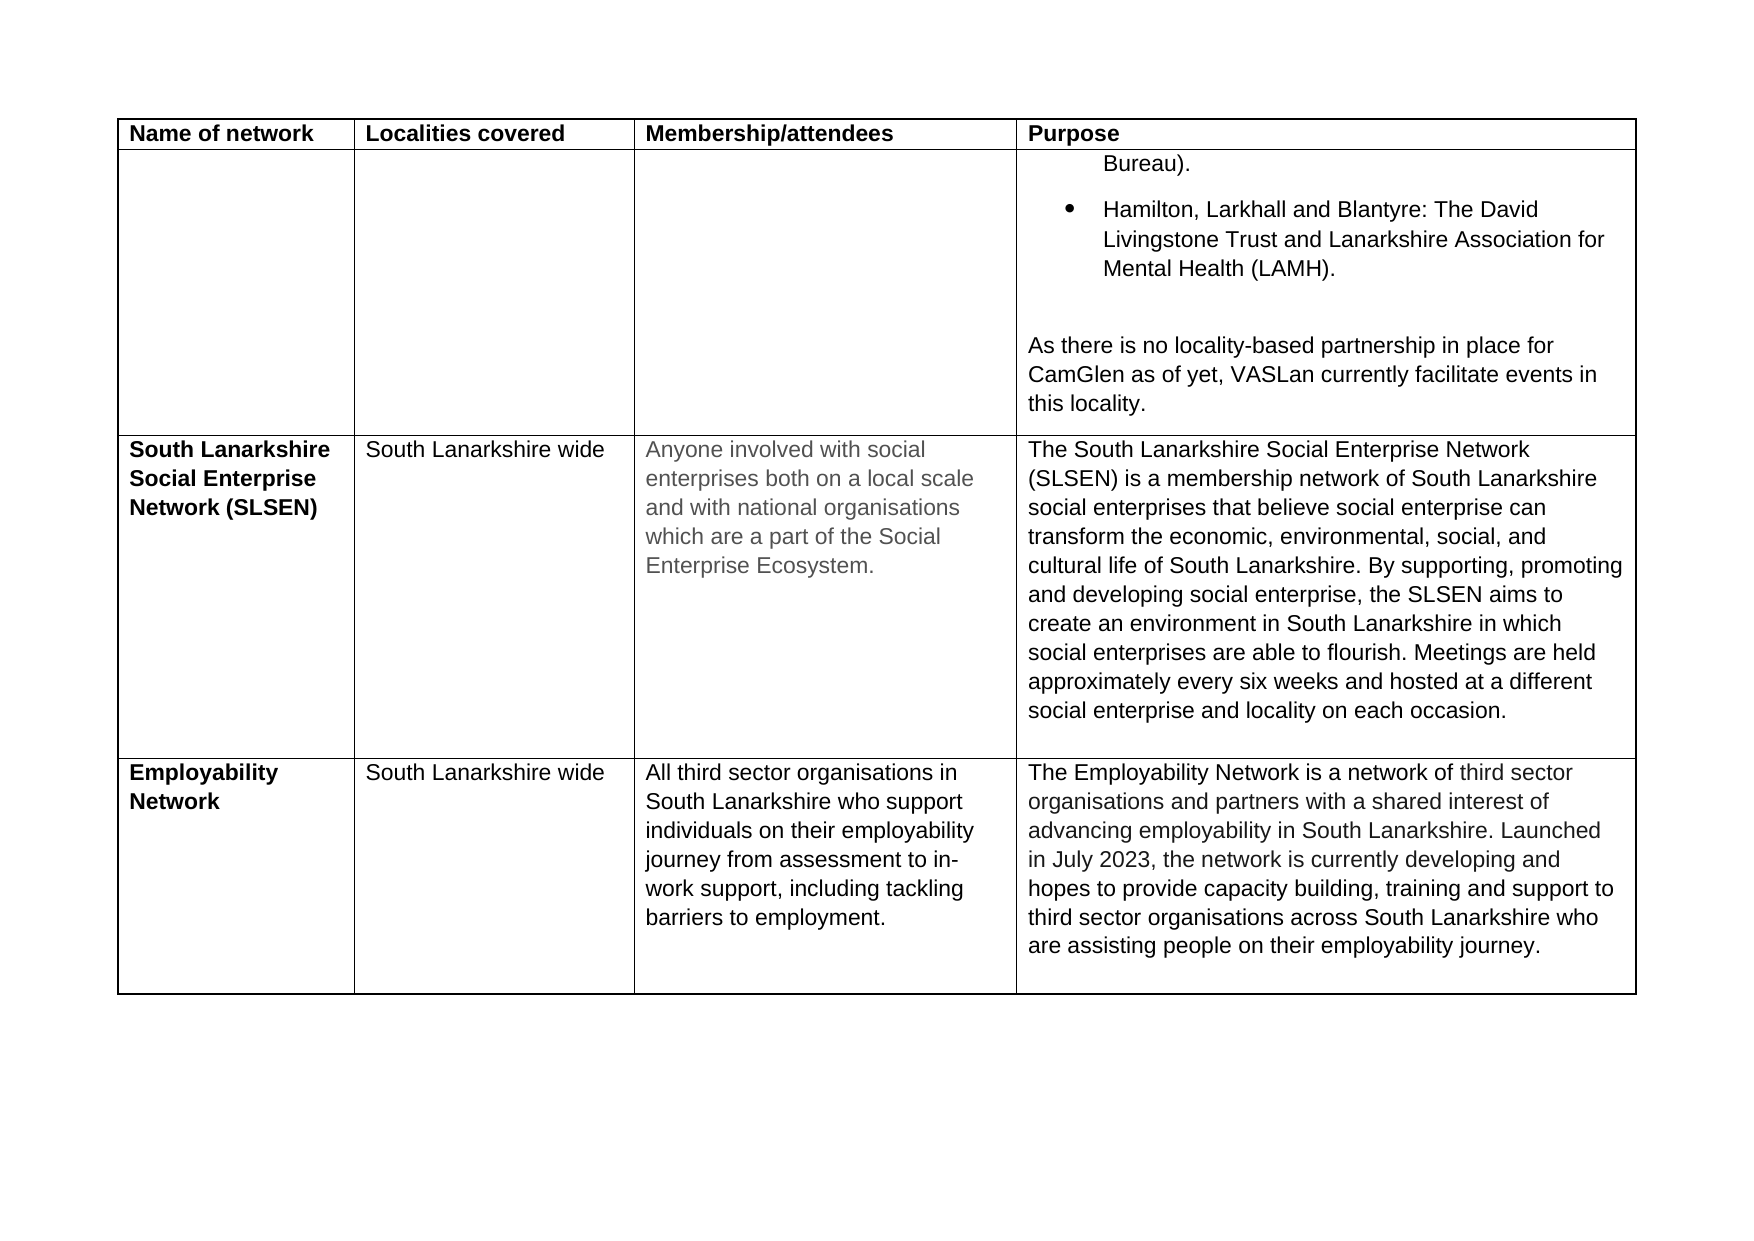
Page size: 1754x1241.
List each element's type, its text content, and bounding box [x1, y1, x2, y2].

table_cell [355, 150, 634, 435]
table_cell Employability Network [119, 759, 354, 993]
table_cell [119, 150, 354, 435]
table_cell Following an application process open to all South Lanarkshire third-sector organisations, the new Third Sector Locality Networks were launched in September 2022 under the leadership of locality-based partnerships. The new events replace the previous Third Sector Forum (TSF) structure, with the ambition of forming a distinct, sector-led network in each of South Lanarkshire’s four localities to better showcase the depth of the sector, share best practices, access peer support and identify locality specific challenges, as well as opportunities for collaborative working. The events are held quarterly on a March, June, September and December cycle. The locality-based partnerships, with the lead facilitators for the events, are as follows: Clydesdale: Clydesdale Community Initiatives (CCI) and Healthy Valleys. East Kilbride and Strathaven: Connected East Kilbride (Kilbryde Hospice, Healthy and Active in East Kilbride and East Kilbride Citizens Advice Bureau). Hamilton, Larkhall and Blantyre: The David Livingstone Trust and Lanarkshire Association for Mental Health (LAMH). As there is no locality-based partnership in place for CamGlen as of yet, VASLan currently facilitate events in this locality. [1017, 150, 1635, 435]
table_header Localities covered [355, 120, 634, 149]
table_cell South Lanarkshire Social Enterprise Network (SLSEN) [119, 436, 354, 758]
table_cell South Lanarkshire wide [355, 759, 634, 993]
table_cell The Employability Network is a network of third sector organisations and partners with a shared interest of advancing employability in South Lanarkshire. Launched in July 2023, the network is currently developing and hopes to provide capacity building, training and support to third sector organisations across South Lanarkshire who are assisting people on their employability journey. [1017, 759, 1635, 993]
table_cell All third sector organisations in South Lanarkshire who support individuals on their employability journey from assessment to in-work support, including tackling barriers to employment. [635, 759, 1016, 993]
table_cell South Lanarkshire wide [355, 436, 634, 758]
table_cell [635, 150, 1016, 435]
table_cell Anyone involved with social enterprises both on a local scale and with national organisations which are a part of the Social Enterprise Ecosystem. [635, 436, 1016, 758]
table_cell The South Lanarkshire Social Enterprise Network (SLSEN) is a membership network of South Lanarkshire social enterprises that believe social enterprise can transform the economic, environmental, social, and cultural life of South Lanarkshire. By supporting, promoting and developing social enterprise, the SLSEN aims to create an environment in South Lanarkshire in which social enterprises are able to flourish. Meetings are held approximately every six weeks and hosted at a different social enterprise and locality on each occasion. [1017, 436, 1635, 758]
table_header Name of network [119, 120, 354, 149]
table_header Purpose [1017, 120, 1635, 149]
table_header Membership/attendees [635, 120, 1016, 149]
